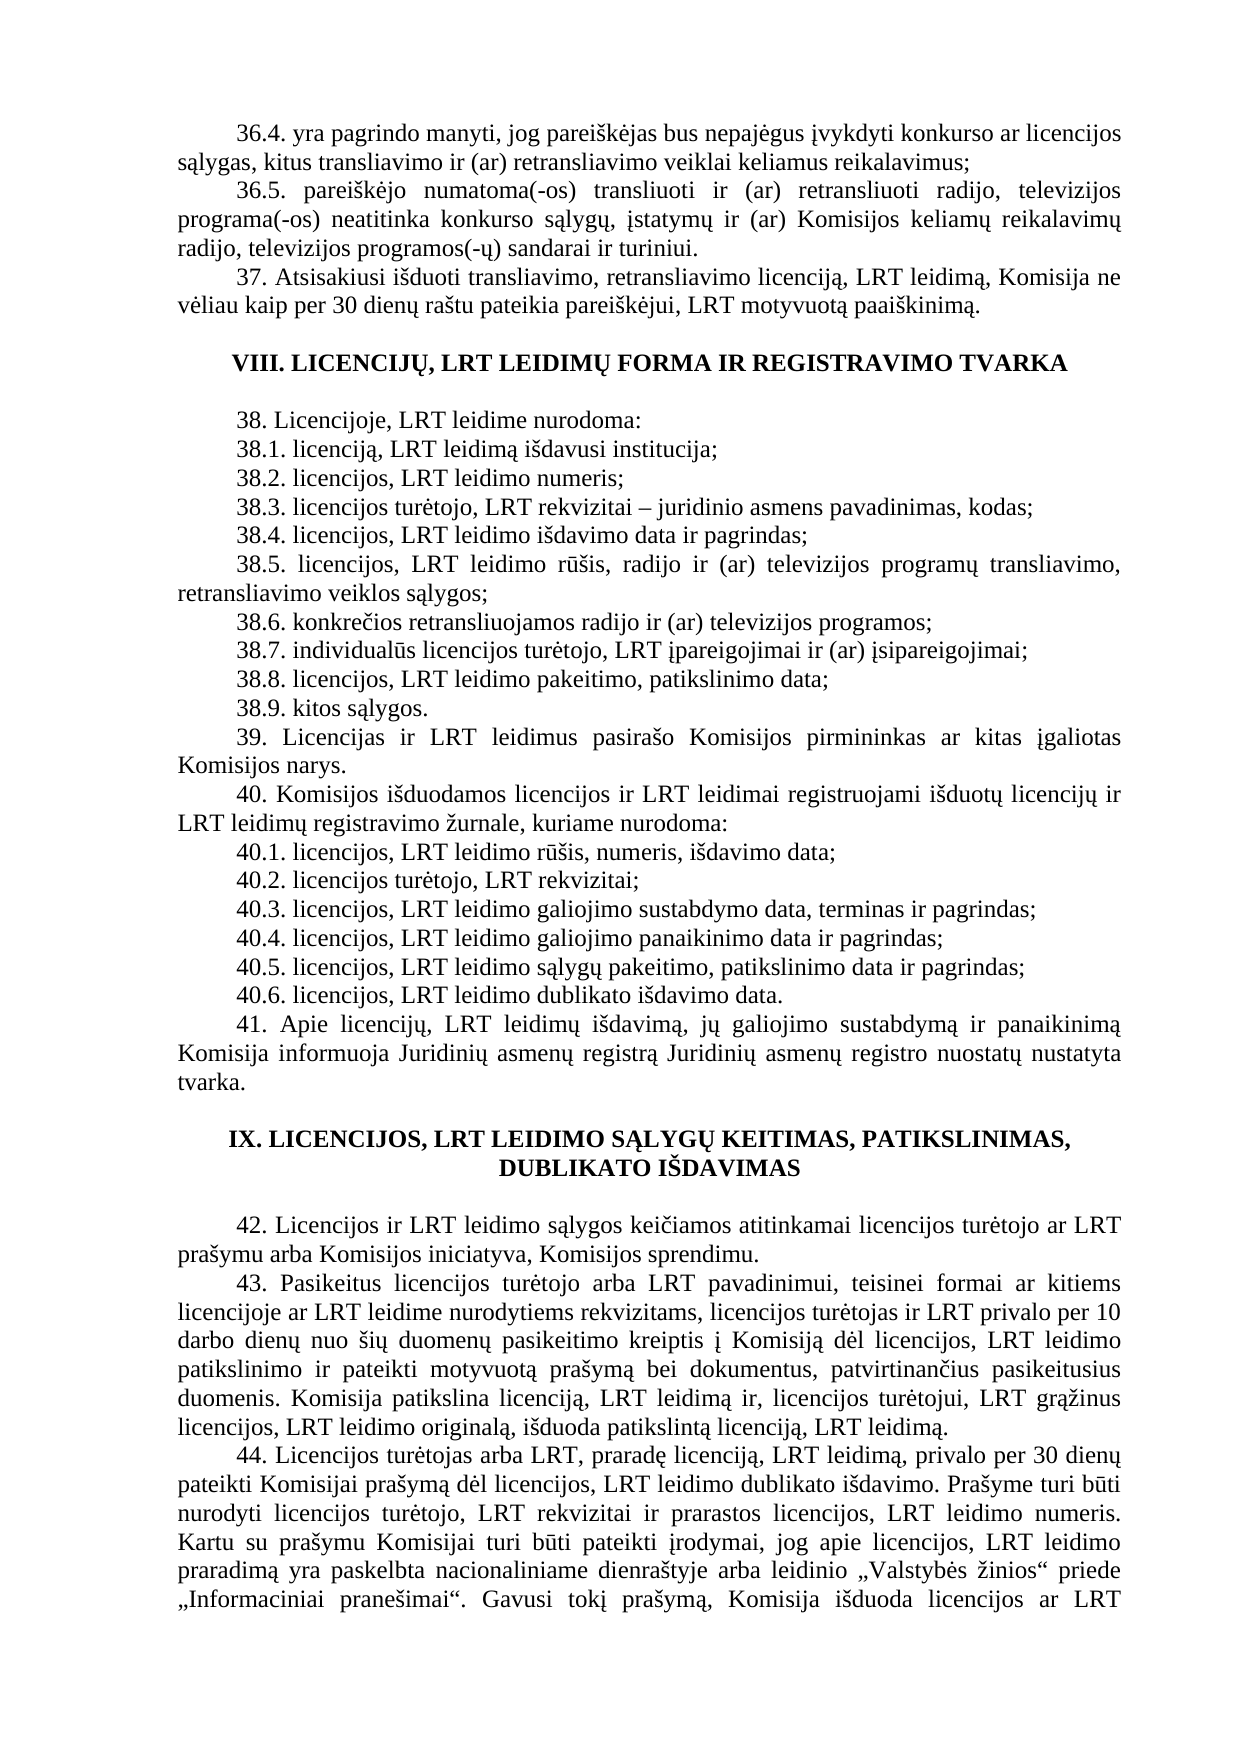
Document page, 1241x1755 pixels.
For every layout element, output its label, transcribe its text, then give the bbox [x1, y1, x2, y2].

text 38.9. kitos sąlygos. [177, 693, 1122, 722]
text 40.6. licencijos, LRT leidimo dublikato išdavimo data. [177, 981, 1122, 1009]
text 40.1. licencijos, LRT leidimo rūšis, numeris, išdavimo data; [177, 837, 1122, 866]
text 38. Licencijoje, LRT leidime nurodoma: [177, 406, 1122, 434]
text 40.3. licencijos, LRT leidimo galiojimo sustabdymo data, terminas ir pagrindas; [177, 894, 1122, 923]
text 43. Pasikeitus licencijos turėtojo arba LRT pavadinimui, teisinei formai ar kitiems licencijoje ar LRT leidime nurodytiems rekvizitams, licencijos turėtojas ir LRT privalo per 10 darbo dienų nuo šių duomenų pasikeitimo kreiptis į Komisiją dėl licencijos, LRT leidimo patikslinimo ir pateikti motyvuotą prašymą bei dokumentus, patvirtinančius pasikeitusius duomenis. Komisija patikslina licenciją, LRT leidimą ir, licencijos turėtojui, LRT grąžinus licencijos, LRT leidimo originalą, išduoda patikslintą licenciją, LRT leidimą. [177, 1268, 1122, 1441]
text 40. Komisijos išduodamos licencijos ir LRT leidimai registruojami išduotų licencijų ir LRT leidimų registravimo žurnale, kuriame nurodoma: [177, 779, 1122, 837]
text 38.4. licencijos, LRT leidimo išdavimo data ir pagrindas; [177, 521, 1122, 549]
text 38.3. licencijos turėtojo, LRT rekvizitai – juridinio asmens pavadinimas, kodas; [177, 492, 1122, 521]
text 38.6. konkrečios retransliuojamos radijo ir (ar) televizijos programos; [177, 607, 1122, 636]
text 38.7. individualūs licencijos turėtojo, LRT įpareigojimai ir (ar) įsipareigojimai; [177, 636, 1122, 664]
text 40.2. licencijos turėtojo, LRT rekvizitai; [177, 866, 1122, 894]
text ix. licencijos, LRT leidimo sąlygų keitimas, patikslinimas, dublikato išdavimas [177, 1124, 1122, 1182]
text 37. Atsisakiusi išduoti transliavimo, retransliavimo licenciją, LRT leidimą, Komisija ne vėliau kaip per 30 dienų raštu pateikia pareiškėjui, LRT motyvuotą paaiškinimą. [177, 262, 1122, 319]
text 42. Licencijos ir LRT leidimo sąlygos keičiamos atitinkamai licencijos turėtojo ar LRT prašymu arba Komisijos iniciatyva, Komisijos sprendimu. [177, 1211, 1122, 1268]
text 38.8. licencijos, LRT leidimo pakeitimo, patikslinimo data; [177, 664, 1122, 693]
text VIii. licencijų, lrt leidimų forma ir registravimo tvarka [177, 348, 1122, 377]
text 38.2. licencijos, LRT leidimo numeris; [177, 463, 1122, 492]
text 36.4. yra pagrindo manyti, jog pareiškėjas bus nepajėgus įvykdyti konkurso ar licencijos sąlygas, kitus transliavimo ir (ar) retransliavimo veiklai keliamus reikalavimus; [177, 118, 1122, 176]
text 44. Licencijos turėtojas arba LRT, praradę licenciją, LRT leidimą, privalo per 30 dienų pateikti Komisijai prašymą dėl licencijos, LRT leidimo dublikato išdavimo. Prašyme turi būti nurodyti licencijos turėtojo, LRT rekvizitai ir prarastos licencijos, LRT leidimo numeris. Kartu su prašymu Komisijai turi būti pateikti įrodymai, jog apie licencijos, LRT leidimo praradimą yra paskelbta nacionaliniame dienraštyje arba leidinio „Valstybės žinios“ priede „Informaciniai pranešimai“. Gavusi tokį prašymą, Komisija išduoda licencijos ar LRT [177, 1441, 1122, 1613]
text 38.5. licencijos, LRT leidimo rūšis, radijo ir (ar) televizijos programų transliavimo, retransliavimo veiklos sąlygos; [177, 549, 1122, 607]
text 38.1. licenciją, LRT leidimą išdavusi institucija; [177, 434, 1122, 463]
text 40.4. licencijos, LRT leidimo galiojimo panaikinimo data ir pagrindas; [177, 923, 1122, 952]
text 41. Apie licencijų, LRT leidimų išdavimą, jų galiojimo sustabdymą ir panaikinimą Komisija informuoja Juridinių asmenų registrą Juridinių asmenų registro nuostatų nustatyta tvarka. [177, 1009, 1122, 1096]
text 39. Licencijas ir LRT leidimus pasirašo Komisijos pirmininkas ar kitas įgaliotas Komisijos narys. [177, 722, 1122, 779]
text 36.5. pareiškėjo numatoma(-os) transliuoti ir (ar) retransliuoti radijo, televizijos programa(-os) neatitinka konkurso sąlygų, įstatymų ir (ar) Komisijos keliamų reikalavimų radijo, televizijos programos(-ų) sandarai ir turiniui. [177, 176, 1122, 262]
text 40.5. licencijos, LRT leidimo sąlygų pakeitimo, patikslinimo data ir pagrindas; [177, 952, 1122, 981]
